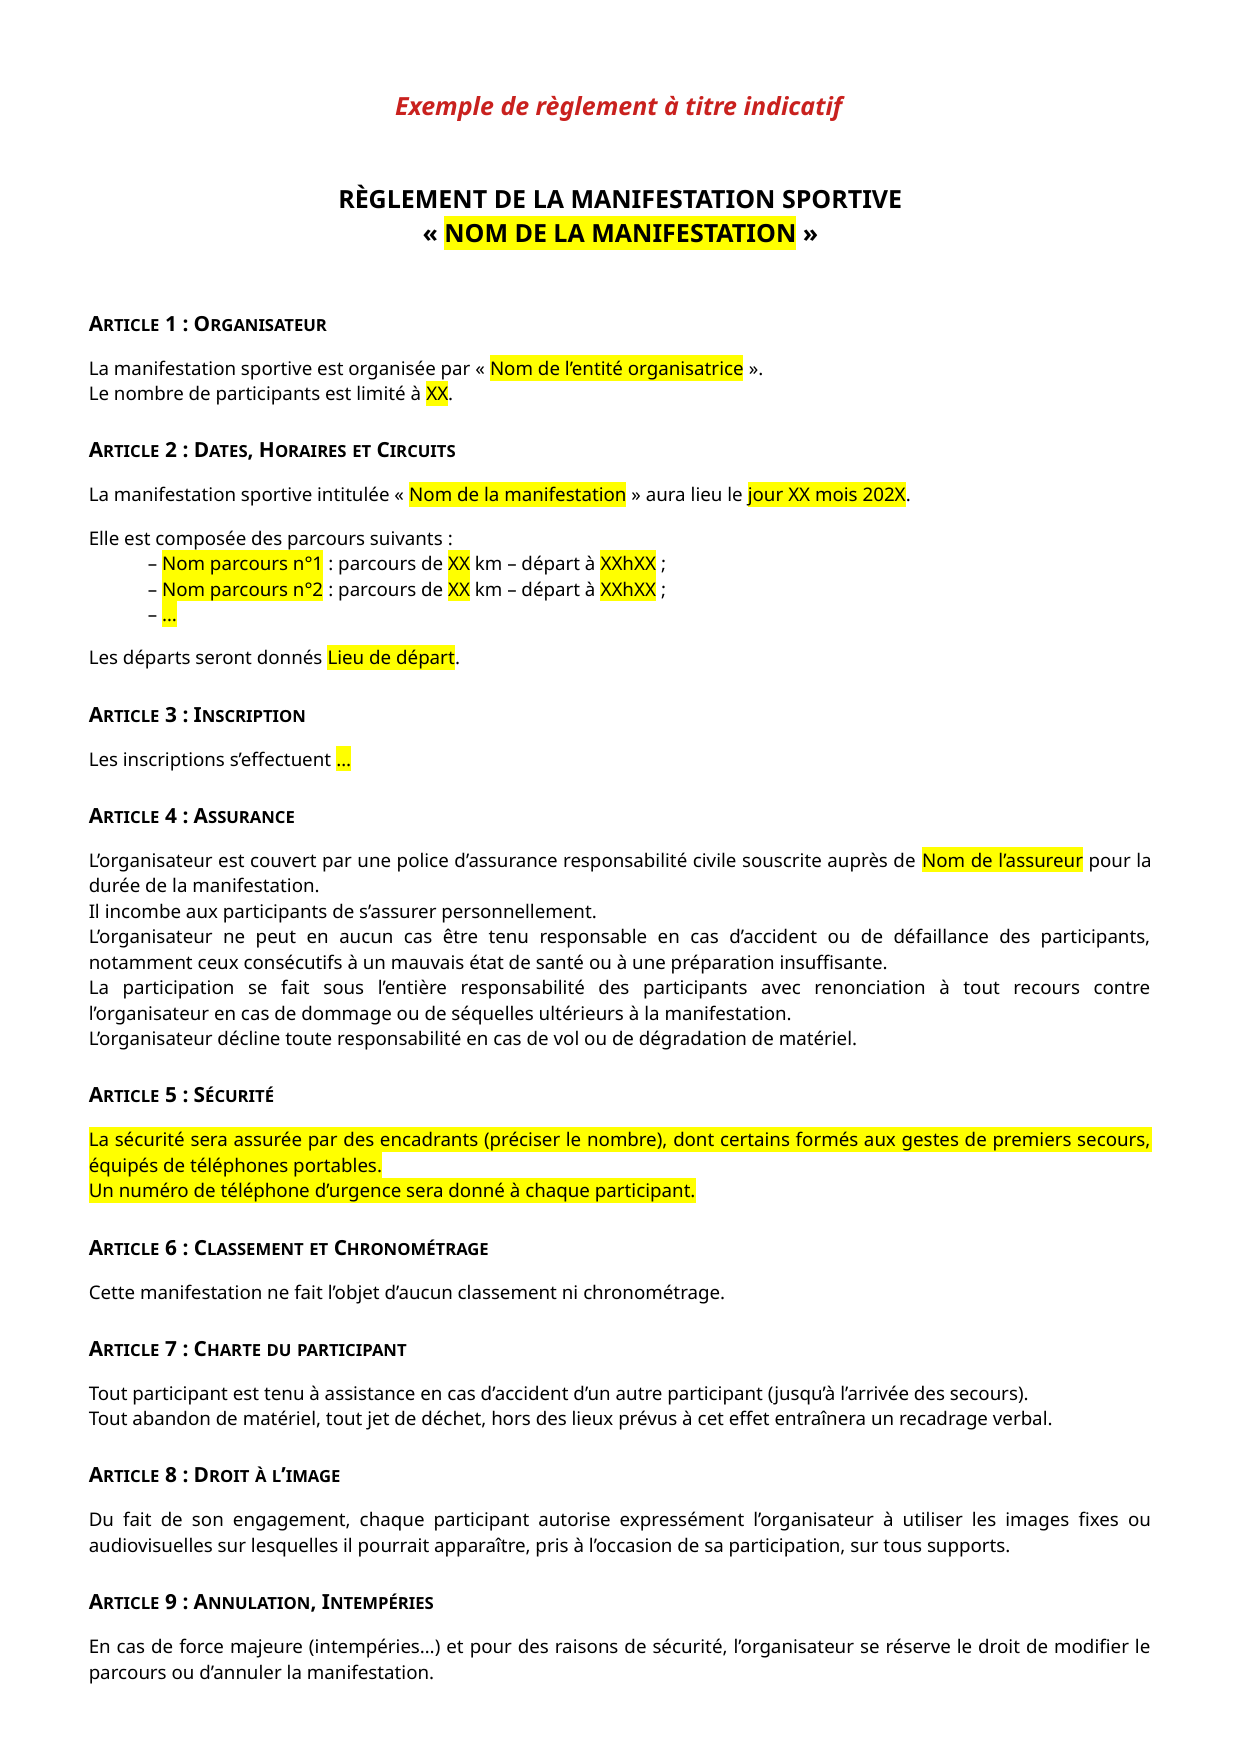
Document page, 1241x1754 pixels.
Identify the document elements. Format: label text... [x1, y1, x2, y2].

text Article 3 : Inscription [88, 700, 1152, 728]
text Article 7 : Charte du participant [88, 1334, 1152, 1362]
text Le nombre de participants est limité à XX. [88, 381, 1152, 406]
text L’organisateur est couvert par une police d’assurance responsabilité civile souscrite auprès de Nom de l’assureur pour la durée de la manifestation. [88, 847, 1152, 898]
text « NOM DE LA MANIFESTATION » [88, 216, 1152, 250]
text La participation se fait sous l’entière responsabilité des participants avec renonciation à tout recours contre l’organisateur en cas de dommage ou de séquelles ultérieurs à la manifestation. [88, 974, 1152, 1026]
text – Nom parcours n°1 : parcours de XX km – départ à XXhXX ; [148, 550, 1152, 576]
text Tout participant est tenu à assistance en cas d’accident d’un autre participant (jusqu’à l’arrivée des secours). [88, 1380, 1152, 1406]
text RÈGLEMENT DE LA MANIFESTATION SPORTIVE [88, 182, 1152, 216]
text Les départs seront donnés Lieu de départ. [88, 645, 1152, 670]
text L’organisateur décline toute responsabilité en cas de vol ou de dégradation de matériel. [88, 1026, 1152, 1051]
text Tout abandon de matériel, tout jet de déchet, hors des lieux prévus à cet effet entraînera un recadrage verbal. [88, 1406, 1152, 1431]
text La sécurité sera assurée par des encadrants (préciser le nombre), dont certains formés aux gestes de premiers secours, équipés de téléphones portables. [88, 1127, 1152, 1178]
text Elle est composée des parcours suivants : [88, 525, 1152, 550]
text La manifestation sportive intitulée « Nom de la manifestation » aura lieu le jour XX mois 202X. [88, 482, 1152, 507]
text Article 6 : Classement et Chronométrage [88, 1233, 1152, 1261]
text Article 9 : Annulation, Intempéries [88, 1587, 1152, 1616]
text Article 8 : Droit à l’image [88, 1461, 1152, 1489]
text Un numéro de téléphone d’urgence sera donné à chaque participant. [88, 1178, 1152, 1203]
text Article 1 : Organisateur [88, 309, 1152, 337]
text Exemple de règlement à titre indicatif [88, 88, 1152, 123]
text – Nom parcours n°2 : parcours de XX km – départ à XXhXX ; [148, 576, 1152, 601]
text En cas de force majeure (intempéries…) et pour des raisons de sécurité, l’organisateur se réserve le droit de modifier le parcours ou d’annuler la manifestation. [88, 1633, 1152, 1684]
text Article 4 : Assurance [88, 801, 1152, 829]
text – … [148, 601, 1152, 627]
text Du fait de son engagement, chaque participant autorise expressément l’organisateur à utiliser les images fixes ou audiovisuelles sur lesquelles il pourrait apparaître, pris à l’occasion de sa participation, sur tous supports. [88, 1507, 1152, 1558]
text Article 5 : Sécurité [88, 1081, 1152, 1109]
text L’organisateur ne peut en aucun cas être tenu responsable en cas d’accident ou de défaillance des participants, notamment ceux consécutifs à un mauvais état de santé ou à une préparation insuffisante. [88, 923, 1152, 974]
text Article 2 : Dates, Horaires et Circuits [88, 436, 1152, 464]
text Il incombe aux participants de s’assurer personnellement. [88, 898, 1152, 923]
text Les inscriptions s’effectuent … [88, 746, 1152, 771]
text La manifestation sportive est organisée par « Nom de l’entité organisatrice ». [88, 355, 1152, 381]
text Cette manifestation ne fait l’objet d’aucun classement ni chronométrage. [88, 1279, 1152, 1304]
